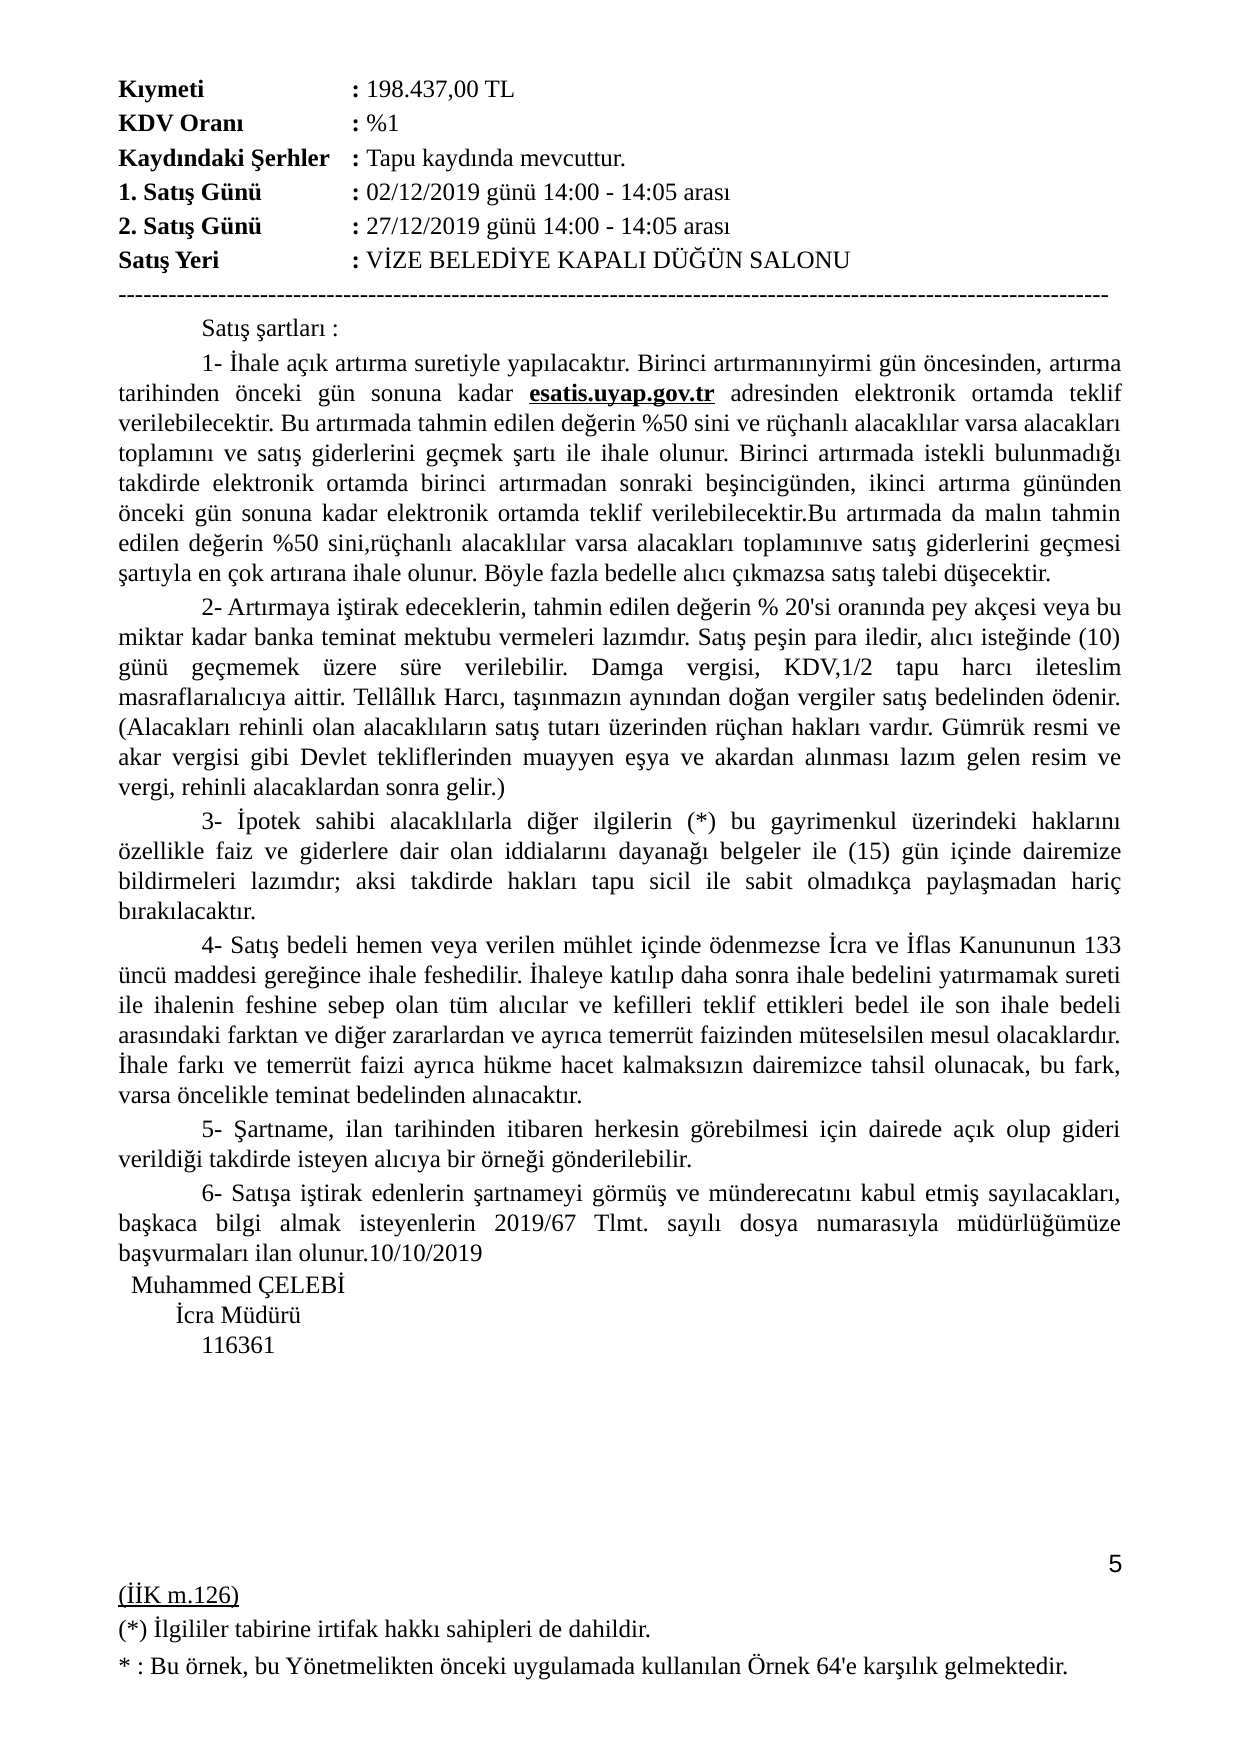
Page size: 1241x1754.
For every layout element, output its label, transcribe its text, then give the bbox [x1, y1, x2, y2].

text 4- Satış bedeli hemen veya verilen mühlet içinde ödenmezse İcra ve İflas Kanununun 133 üncü maddesi gereğince ihale feshedilir. İhaleye katılıp daha sonra ihale bedelini yatırmamak sureti ile ihalenin feshine sebep olan tüm alıcılar ve kefilleri teklif ettikleri bedel ile son ihale bedeli arasındaki farktan ve diğer zararlardan ve ayrıca temerrüt faizinden müteselsilen mesul olacaklardır. İhale farkı ve temerrüt faizi ayrıca hükme hacet kalmaksızın dairemizce tahsil olunacak, bu fark, varsa öncelikle teminat bedelinden alınacaktır. [118, 929, 1122, 1109]
text Kaydındaki Şerhler : Tapu kaydında mevcuttur. [118, 142, 1122, 172]
text 3- İpotek sahibi alacaklılarla diğer ilgilerin (*) bu gayrimenkul üzerindeki haklarını özellikle faiz ve giderlere dair olan iddialarını dayanağı belgeler ile (15) gün içinde dairemize bildirmeleri lazımdır; aksi takdirde hakları tapu sicil ile sabit olmadıkça paylaşmadan hariç bırakılacaktır. [118, 805, 1122, 925]
text KDV Oranı : %1 [118, 108, 1122, 138]
text 1. Satış Günü : 02/12/2019 günü 14:00 - 14:05 arası [118, 176, 1122, 206]
text 6- Satışa iştirak edenlerin şartnameyi görmüş ve münderecatını kabul etmiş sayılacakları, başkaca bilgi almak isteyenlerin 2019/67 Tlmt. sayılı dosya numarasıyla müdürlüğümüze başvurmaları ilan olunur.10/10/2019 [118, 1178, 1122, 1268]
text Kıymeti : 198.437,00 TL [118, 74, 1122, 104]
text 2. Satış Günü : 27/12/2019 günü 14:00 - 14:05 arası [118, 210, 1122, 240]
text 5- Şartname, ilan tarihinden itibaren herkesin görebilmesi için dairede açık olup gideri verildiği takdirde isteyen alıcıya bir örneği gönderilebilir. [118, 1114, 1122, 1174]
text 2- Artırmaya iştirak edeceklerin, tahmin edilen değerin % 20'si oranında pey akçesi veya bu miktar kadar banka teminat mektubu vermeleri lazımdır. Satış peşin para iledir, alıcı isteğinde (10) günü geçmemek üzere süre verilebilir. Damga vergisi, KDV,1/2 tapu harcı ileteslim masraflarıalıcıya aittir. Tellâllık Harcı, taşınmazın aynından doğan vergiler satış bedelinden ödenir. (Alacakları rehinli olan alacaklıların satış tutarı üzerinden rüçhan hakları vardır. Gümrük resmi ve akar vergisi gibi Devlet tekliflerinden muayyen eşya ve akardan alınması lazım gelen resim ve vergi, rehinli alacaklardan sonra gelir.) [118, 591, 1122, 801]
table_header Muhammed ÇELEBİ İcra Müdürü 116361 [124, 1270, 348, 1390]
text ----------------------------------------------------------------------------------------------------------------------- [118, 279, 1122, 309]
text Satış Yeri : VİZE BELEDİYE KAPALI DÜĞÜN SALONU [118, 244, 1122, 274]
text 1- İhale açık artırma suretiyle yapılacaktır. Birinci artırmanınyirmi gün öncesinden, artırma tarihinden önceki gün sonuna kadar esatis.uyap.gov.tr adresinden elektronik ortamda teklif verilebilecektir. Bu artırmada tahmin edilen değerin %50 sini ve rüçhanlı alacaklılar varsa alacakları toplamını ve satış giderlerini geçmek şartı ile ihale olunur. Birinci artırmada istekli bulunmadığı takdirde elektronik ortamda birinci artırmadan sonraki beşincigünden, ikinci artırma gününden önceki gün sonuna kadar elektronik ortamda teklif verilebilecektir.Bu artırmada da malın tahmin edilen değerin %50 sini,rüçhanlı alacaklılar varsa alacakları toplamınıve satış giderlerini geçmesi şartıyla en çok artırana ihale olunur. Böyle fazla bedelle alıcı çıkmazsa satış talebi düşecektir. [118, 347, 1122, 587]
text Satış şartları : [118, 313, 1122, 343]
